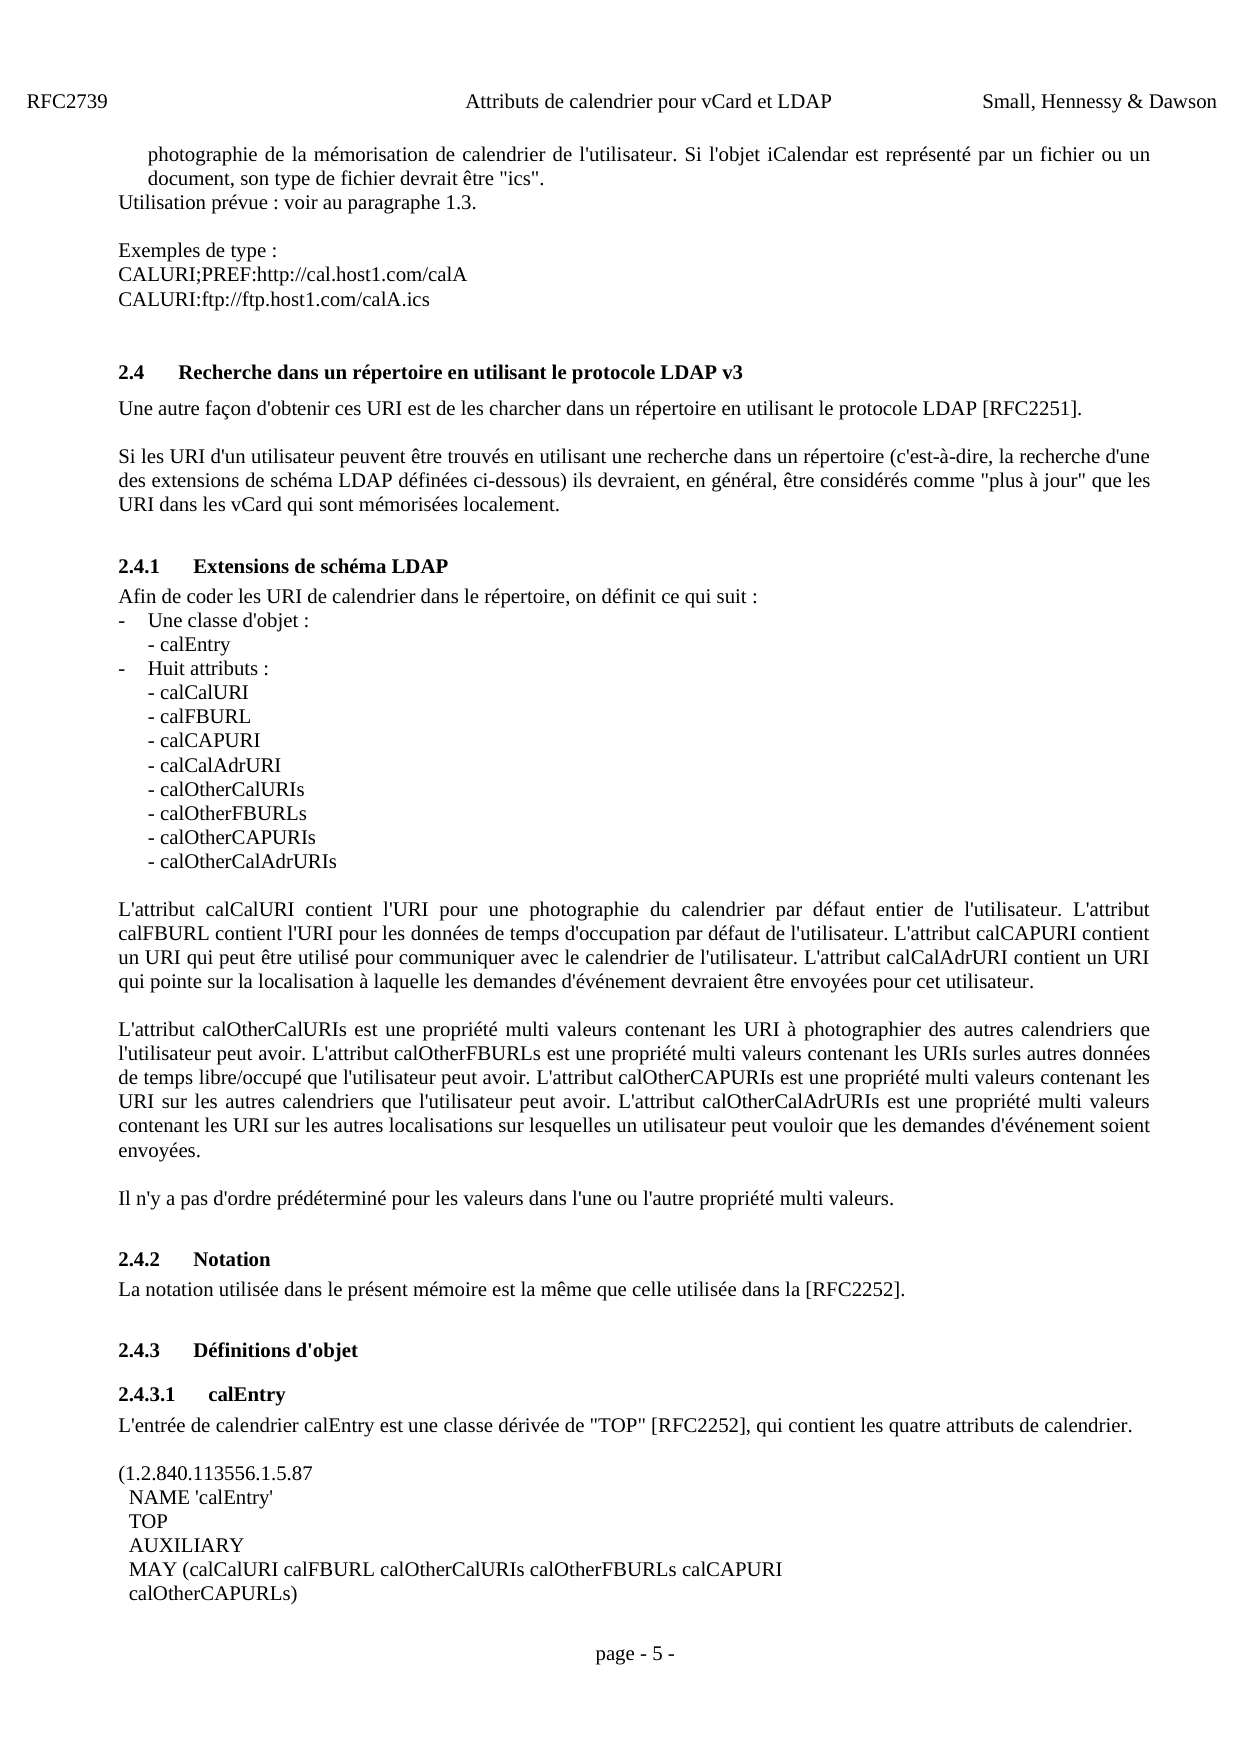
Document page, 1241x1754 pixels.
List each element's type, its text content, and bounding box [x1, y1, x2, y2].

text - Une classe d'objet : [118, 608, 1152, 632]
text Une autre façon d'obtenir ces URI est de les charcher dans un répertoire en utilisant le protocole LDAP [RFC2251]. [118, 396, 1152, 420]
text - calCalAdrURI [118, 752, 1152, 777]
text Il n'y a pas d'ordre prédéterminé pour les valeurs dans l'une ou l'autre propriété multi valeurs. [118, 1186, 1152, 1210]
text Utilisation prévue : voir au paragraphe 1.3. [118, 190, 1152, 214]
text - calCAPURI [118, 728, 1152, 752]
text CALURI:ftp://ftp.host1.com/calA.ics [118, 286, 1152, 311]
text La notation utilisée dans le présent mémoire est la même que celle utilisée dans la [RFC2252]. [118, 1277, 1152, 1301]
text - calOtherCalAdrURIs [118, 849, 1152, 873]
text - calFBURL [118, 704, 1152, 728]
text L'attribut calCalURI contient l'URI pour une photographie du calendrier par défaut entier de l'utilisateur. L'attribut calFBURL contient l'URI pour les données de temps d'occupation par défaut de l'utilisateur. L'attribut calCAPURI contient un URI qui peut être utilisé pour communiquer avec le calendrier de l'utilisateur. L'attribut calCalAdrURI contient un URI qui pointe sur la localisation à laquelle les demandes d'événement devraient être envoyées pour cet utilisateur. [118, 897, 1152, 993]
subtitle 2.4.1 Extensions de schéma LDAP [118, 553, 1152, 578]
text calOtherCAPURLs) [118, 1581, 1152, 1605]
text AUXILIARY [118, 1533, 1152, 1557]
text photographie de la mémorisation de calendrier de l'utilisateur. Si l'objet iCalendar est représenté par un fichier ou un document, son type de fichier devrait être "ics". [118, 142, 1152, 190]
text - calOtherCalURIs [118, 777, 1152, 801]
subtitle 2.4.2 Notation [118, 1247, 1152, 1271]
text - calOtherCAPURIs [118, 825, 1152, 849]
subtitle 2.4 Recherche dans un répertoire en utilisant le protocole LDAP v3 [118, 359, 1152, 384]
subtitle 2.4.3.1 calEntry [118, 1382, 1152, 1406]
subtitle 2.4.3 Définitions d'objet [118, 1338, 1152, 1362]
text Si les URI d'un utilisateur peuvent être trouvés en utilisant une recherche dans un répertoire (c'est-à-dire, la recherche d'une des extensions de schéma LDAP définées ci-dessous) ils devraient, en général, être considérés comme "plus à jour" que les URI dans les vCard qui sont mémorisées localement. [118, 444, 1152, 516]
text - calCalURI [118, 680, 1152, 704]
text NAME 'calEntry' [118, 1485, 1152, 1509]
text TOP [118, 1509, 1152, 1533]
text L'attribut calOtherCalURIs est une propriété multi valeurs contenant les URI à photographier des autres calendriers que l'utilisateur peut avoir. L'attribut calOtherFBURLs est une propriété multi valeurs contenant les URIs surles autres données de temps libre/occupé que l'utilisateur peut avoir. L'attribut calOtherCAPURIs est une propriété multi valeurs contenant les URI sur les autres calendriers que l'utilisateur peut avoir. L'attribut calOtherCalAdrURIs est une propriété multi valeurs contenant les URI sur les autres localisations sur lesquelles un utilisateur peut vouloir que les demandes d'événement soient envoyées. [118, 1017, 1152, 1162]
text Afin de coder les URI de calendrier dans le répertoire, on définit ce qui suit : [118, 584, 1152, 608]
text - calOtherFBURLs [118, 801, 1152, 825]
text - Huit attributs : [118, 656, 1152, 680]
text CALURI;PREF:http://cal.host1.com/calA [118, 262, 1152, 286]
text MAY (calCalURI calFBURL calOtherCalURIs calOtherFBURLs calCAPURI [118, 1557, 1152, 1581]
text L'entrée de calendrier calEntry est une classe dérivée de "TOP" [RFC2252], qui contient les quatre attributs de calendrier. [118, 1412, 1152, 1437]
text - calEntry [118, 632, 1152, 656]
text Exemples de type : [118, 238, 1152, 262]
text (1.2.840.113556.1.5.87 [118, 1461, 1152, 1485]
